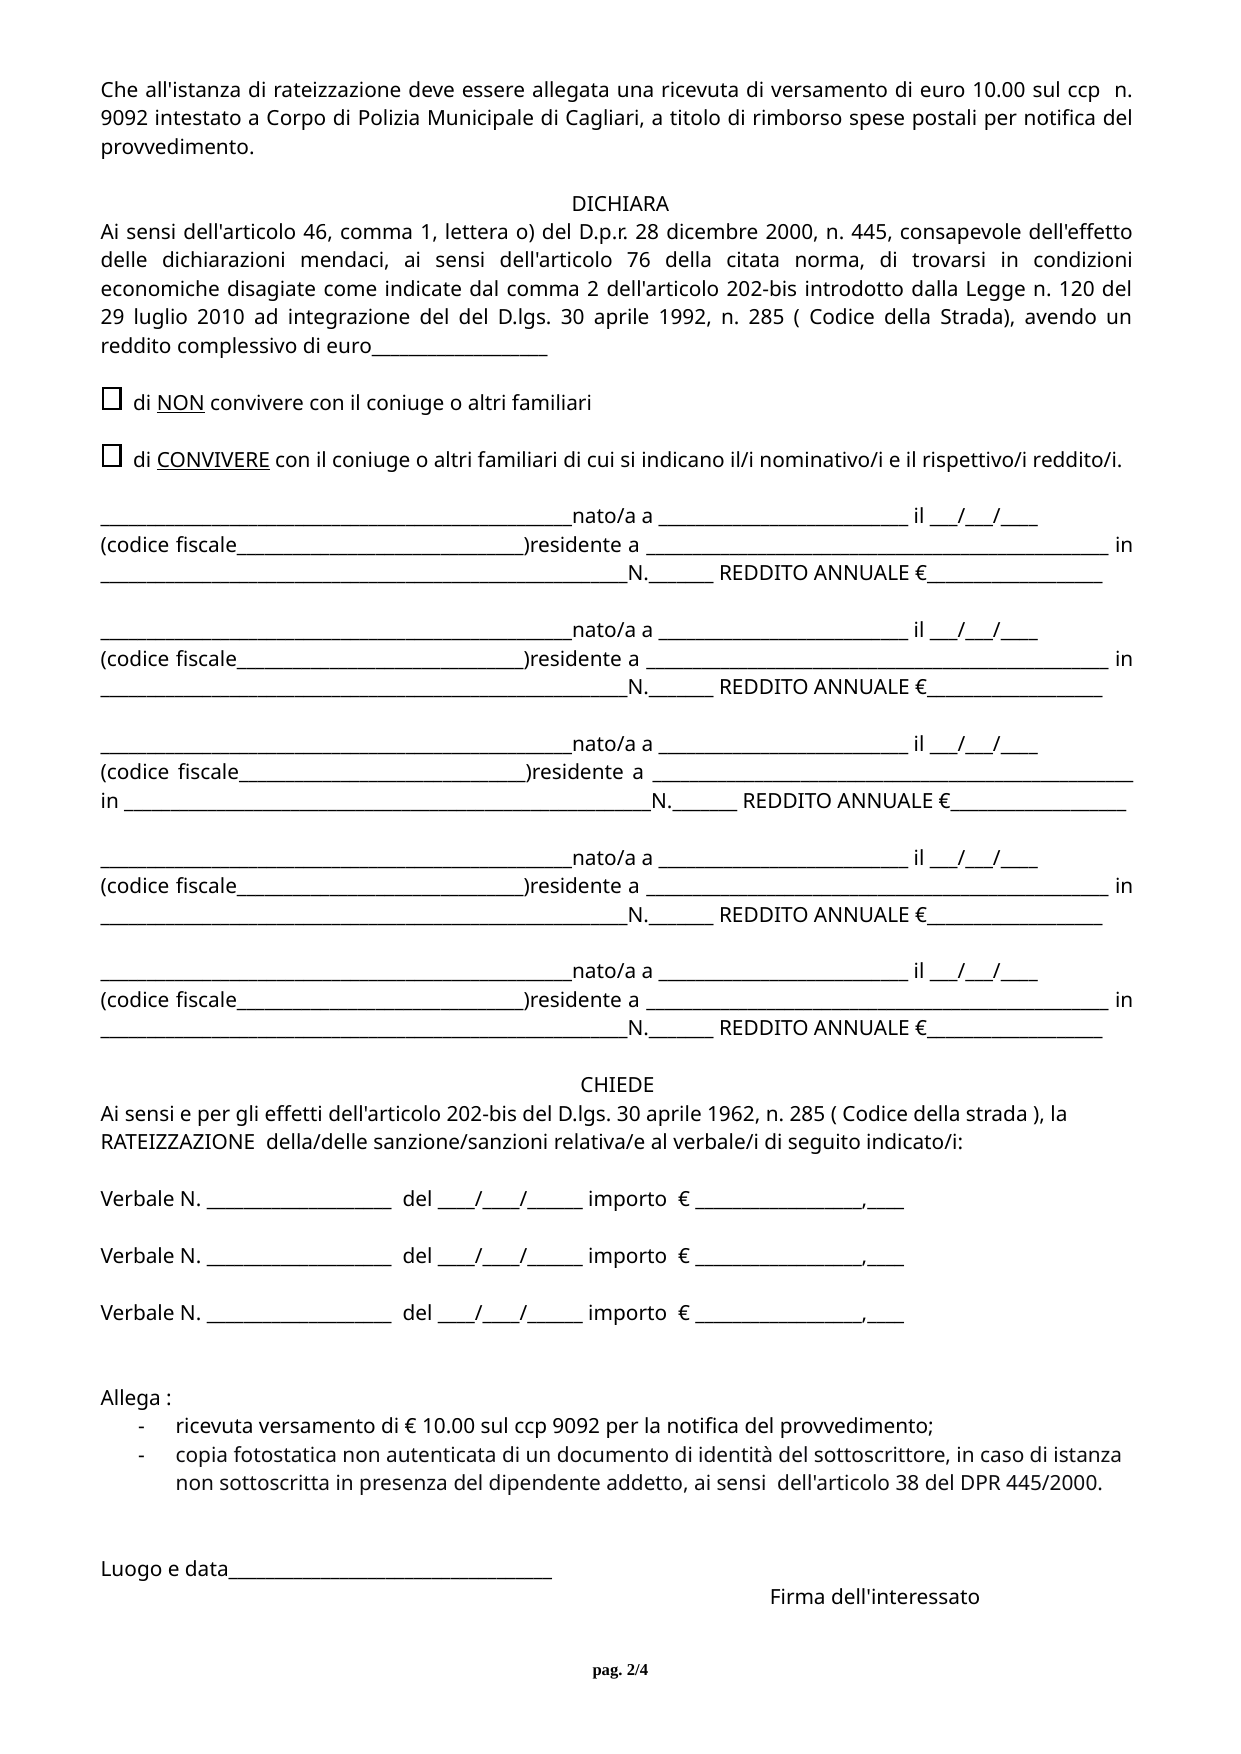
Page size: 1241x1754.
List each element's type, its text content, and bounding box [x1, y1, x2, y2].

text Verbale N. ____________________ del ____/____/______ importo € __________________,____ [100, 1241, 1134, 1269]
text Ai sensi e per gli effetti dell'articolo 202-bis del D.lgs. 30 aprile 1962, n. 285 ( Codice della strada ), la RATEIZZAZIONE della/delle sanzione/sanzioni relativa/e al verbale/i di seguito indicato/i: [100, 1099, 1134, 1156]
text CHIEDE [100, 1070, 1134, 1099]
text (codice fiscale_______________________________)residente a __________________________________________________ in _________________________________________________________N._______ REDDITO ANNUALE €___________________ [100, 985, 1134, 1042]
text Che all'istanza di rateizzazione deve essere allegata una ricevuta di versamento di euro 10.00 sul ccp n. 9092 intestato a Corpo di Polizia Municipale di Cagliari, a titolo di rimborso spese postali per notifica del provvedimento. [100, 75, 1134, 160]
text ___________________________________________________nato/a a ___________________________ il ___/___/____ [100, 957, 1134, 985]
text ___________________________________________________nato/a a ___________________________ il ___/___/____ [100, 729, 1134, 757]
text (codice fiscale_______________________________)residente a __________________________________________________ in _________________________________________________________N._______ REDDITO ANNUALE €___________________ [100, 644, 1134, 701]
text Verbale N. ____________________ del ____/____/______ importo € __________________,____ [100, 1184, 1134, 1212]
text (codice fiscale_______________________________)residente a __________________________________________________ in _________________________________________________________N._______ REDDITO ANNUALE €___________________ [100, 871, 1134, 928]
subtitle DICHIARA [100, 189, 1140, 217]
text Ai sensi dell'articolo 46, comma 1, lettera o) del D.p.r. 28 dicembre 2000, n. 445, consapevole dell'effetto delle dichiarazioni mendaci, ai sensi dell'articolo 76 della citata norma, di trovarsi in condizioni economiche disagiate come indicate dal comma 2 dell'articolo 202-bis introdotto dalla Legge n. 120 del 29 luglio 2010 ad integrazione del del D.lgs. 30 aprile 1992, n. 285 ( Codice della Strada), avendo un reddito complessivo di euro___________________ [100, 217, 1134, 359]
text Allega : [100, 1383, 1140, 1412]
text ___________________________________________________nato/a a ___________________________ il ___/___/____ [100, 502, 1134, 530]
text Firma dell'interessato [100, 1582, 1140, 1611]
text (codice fiscale_______________________________)residente a __________________________________________________ in _________________________________________________________N._______ REDDITO ANNUALE €___________________ [100, 530, 1134, 587]
list copia fotostatica non autenticata di un documento di identità del sottoscrittore, in caso di istanza non sottoscritta in presenza del dipendente addetto, ai sensi dell'articolo 38 del DPR 445/2000. [138, 1440, 1140, 1497]
text (codice fiscale_______________________________)residente a ____________________________________________________ in _________________________________________________________N._______ REDDITO ANNUALE €___________________ [100, 757, 1134, 814]
text Verbale N. ____________________ del ____/____/______ importo € __________________,____ [100, 1298, 1134, 1326]
text di NON convivere con il coniuge o altri familiari [100, 388, 1134, 416]
text ___________________________________________________nato/a a ___________________________ il ___/___/____ [100, 615, 1134, 644]
list ricevuta versamento di € 10.00 sul ccp 9092 per la notifica del provvedimento; [138, 1412, 1140, 1440]
text ___________________________________________________nato/a a ___________________________ il ___/___/____ [100, 843, 1134, 871]
text di CONVIVERE con il coniuge o altri familiari di cui si indicano il/i nominativo/i e il rispettivo/i reddito/i. [100, 445, 1134, 473]
text Luogo e data___________________________________ [100, 1554, 1140, 1582]
